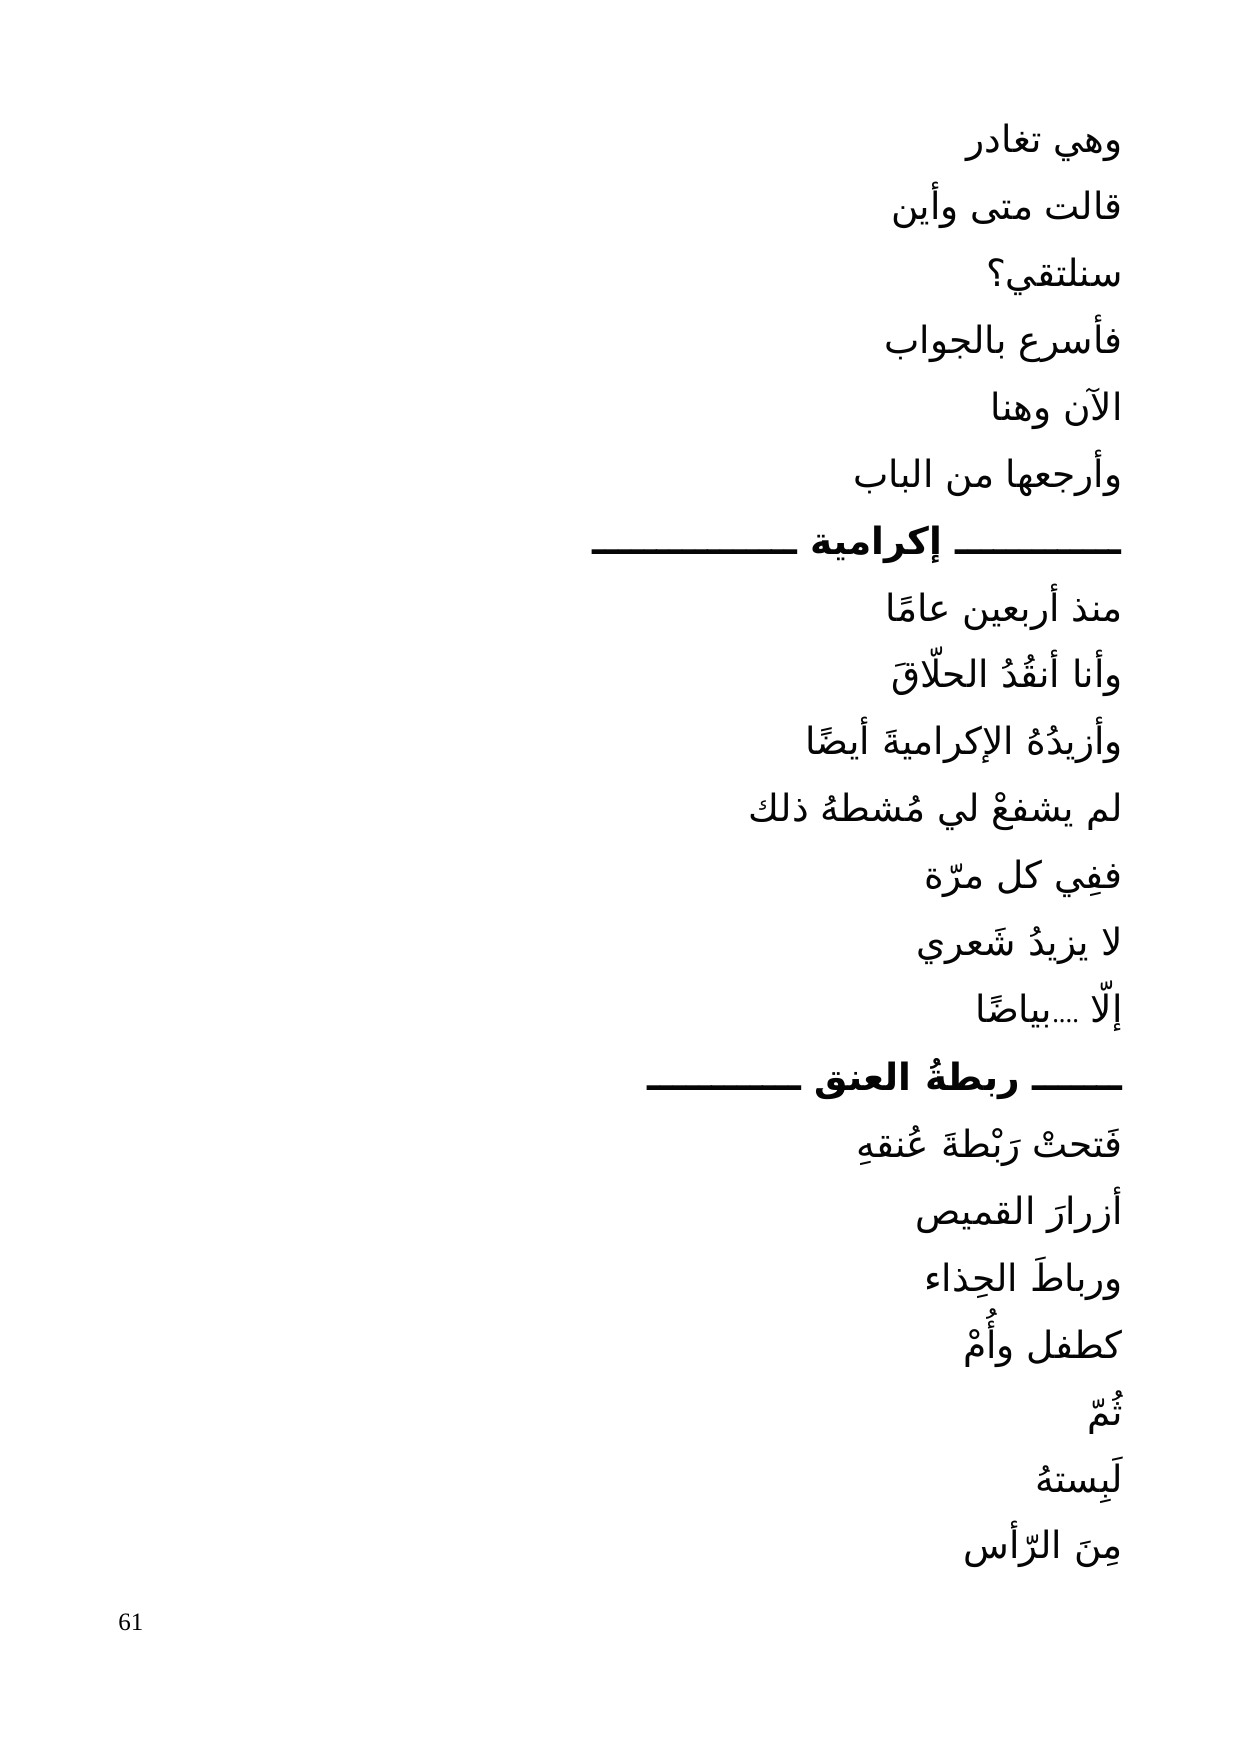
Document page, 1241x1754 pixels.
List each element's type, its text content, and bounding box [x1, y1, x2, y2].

text أزرارَ القميص [118, 1190, 1122, 1233]
text قالت متى وأين [118, 185, 1122, 229]
text وأنا أنقُدُ الحلّاقَ [118, 653, 1122, 697]
text فَتحتْ رَبْطةَ عُنقهِ [118, 1123, 1122, 1167]
text وهي تغادر [118, 118, 1122, 162]
text مِنَ الرّأس [118, 1524, 1122, 1568]
text ورباطَ الحِذاء [118, 1257, 1122, 1300]
text فأسرع بالجواب [118, 319, 1122, 362]
text ـــــــ ربطةُ العنق ــــــــــــ [118, 1056, 1122, 1100]
text لَبِستهُ [118, 1457, 1122, 1501]
text ففِي كل مرّة [118, 854, 1122, 897]
text ثُمّ [118, 1390, 1122, 1434]
text منذ أربعين عامًا [118, 586, 1122, 630]
text إلّا ....بياضًا [118, 987, 1122, 1032]
text ـــــــــــــ إكرامية ــــــــــــــــ [118, 519, 1122, 563]
text لم يشفعْ لي مُشطهُ ذلك [118, 787, 1122, 831]
text الآن وهنا [118, 386, 1122, 429]
text لا يزيدُ شَعري [118, 921, 1122, 964]
text وأرجعها من الباب [118, 452, 1122, 496]
text وأزيدُهُ الإكراميةَ أيضًا [118, 720, 1122, 764]
text كطفل وأُمْ [118, 1323, 1122, 1367]
text سنلتقي؟ [118, 252, 1122, 296]
